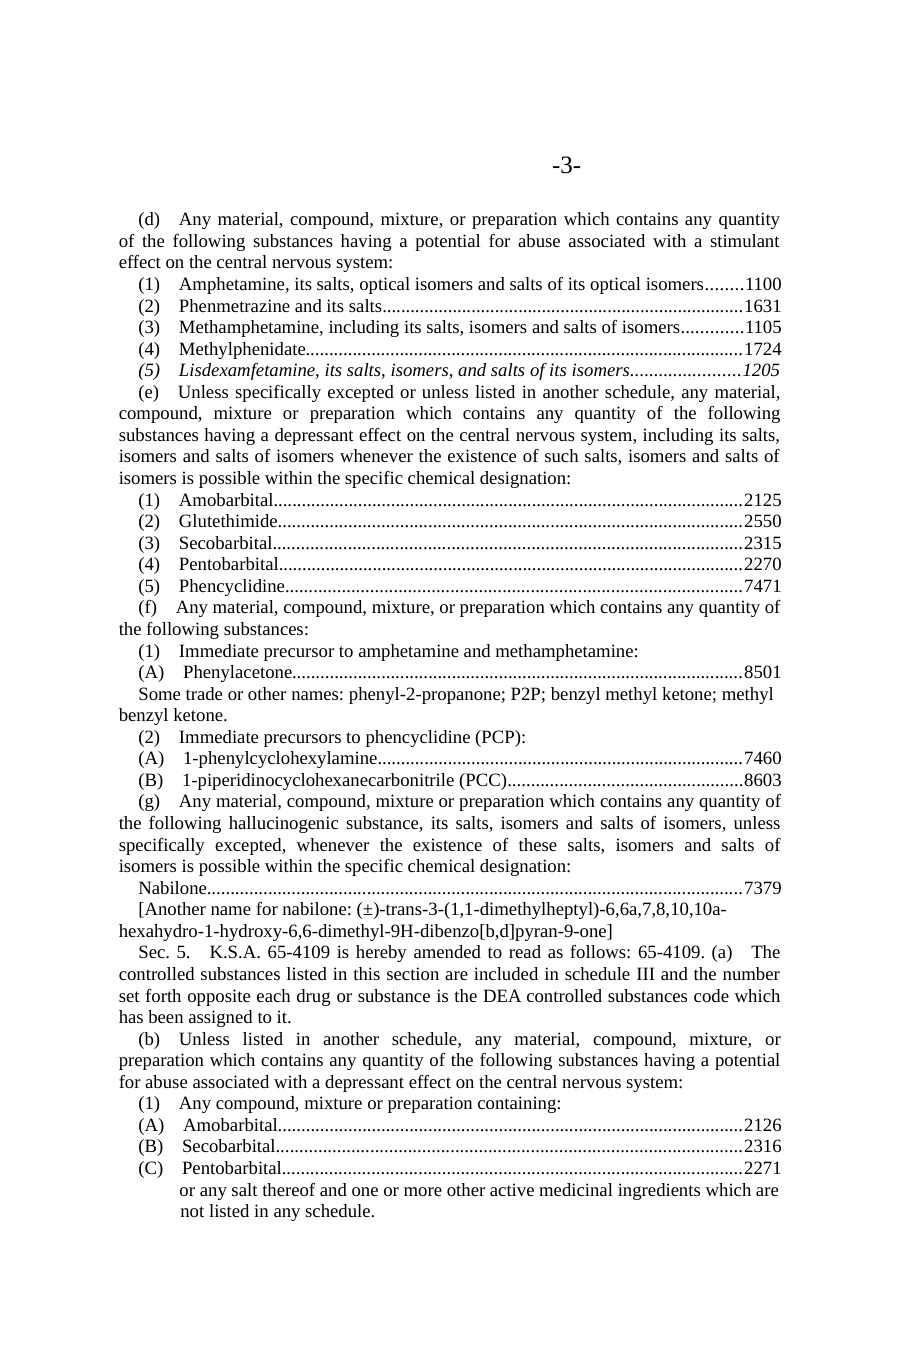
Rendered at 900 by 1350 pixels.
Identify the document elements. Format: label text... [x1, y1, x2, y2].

text (2) Immediate precursors to phencyclidine (PCP): [118, 726, 781, 747]
text (d) Any material, compound, mixture, or preparation which contains any quantity of the following substances having a potential for abuse associated with a stimulant effect on the central nervous system: [118, 208, 781, 273]
text Some trade or other names: phenyl-2-propanone; P2P; benzyl methyl ketone; methyl benzyl ketone. [118, 683, 781, 726]
text (A) Amobarbital 2126 [118, 1114, 781, 1135]
text Nabilone 7379 [118, 877, 781, 898]
text (5) Phencyclidine 7471 [118, 575, 781, 596]
text (C) Pentobarbital 2271 or any salt thereof and one or more other active medicinal ingredients which are [118, 1157, 781, 1200]
text (3) Methamphetamine, including its salts, isomers and salts of isomers 1105 [118, 316, 781, 338]
text (5) Lisdexamfetamine, its salts, isomers, and salts of its isomers 1205 [118, 359, 781, 381]
text (b) Unless listed in another schedule, any material, compound, mixture, or preparation which contains any quantity of the following substances having a potential for abuse associated with a depressant effect on the central nervous system: [118, 1028, 781, 1092]
text (A) 1-phenylcyclohexylamine 7460 [118, 747, 781, 769]
text (f) Any material, compound, mixture, or preparation which contains any quantity of the following substances: [118, 596, 781, 639]
text (2) Phenmetrazine and its salts 1631 [118, 294, 781, 316]
text (1) Amobarbital 2125 [118, 488, 781, 510]
text (1) Immediate precursor to amphetamine and methamphetamine: [118, 639, 781, 661]
text (4) Methylphenidate 1724 [118, 338, 781, 359]
text (1) Amphetamine, its salts, optical isomers and salts of its optical isomers 1100 [118, 273, 781, 294]
text [Another name for nabilone: (±)-trans-3-(1,1-dimethylheptyl)-6,6a,7,8,10,10a- hexahydro-1-hydroxy-6,6-dimethyl-9H-dibenzo[b,d]pyran-9-one] [118, 898, 781, 941]
text (A) Phenylacetone 8501 [118, 661, 781, 683]
text (B) Secobarbital 2316 [118, 1135, 781, 1157]
text (1) Any compound, mixture or preparation containing: [118, 1092, 781, 1114]
text (2) Glutethimide 2550 [118, 510, 781, 532]
text (3) Secobarbital 2315 [118, 532, 781, 553]
text Sec. 5. K.S.A. 65-4109 is hereby amended to read as follows: 65-4109. (a) The controlled substances listed in this section are included in schedule III and the number set forth opposite each drug or substance is the DEA controlled substances code which has been assigned to it. [118, 941, 781, 1028]
text (4) Pentobarbital 2270 [118, 553, 781, 575]
text (e) Unless specifically excepted or unless listed in another schedule, any material, compound, mixture or preparation which contains any quantity of the following substances having a depressant effect on the central nervous system, including its salts, isomers and salts of isomers whenever the existence of such salts, isomers and salts of isomers is possible within the specific chemical designation: [118, 381, 781, 488]
text (g) Any material, compound, mixture or preparation which contains any quantity of the following hallucinogenic substance, its salts, isomers and salts of isomers, unless specifically excepted, whenever the existence of these salts, isomers and salts of isomers is possible within the specific chemical designation: [118, 790, 781, 877]
text (B) 1-piperidinocyclohexanecarbonitrile (PCC) 8603 [118, 769, 781, 790]
text not listed in any schedule. [118, 1200, 781, 1222]
